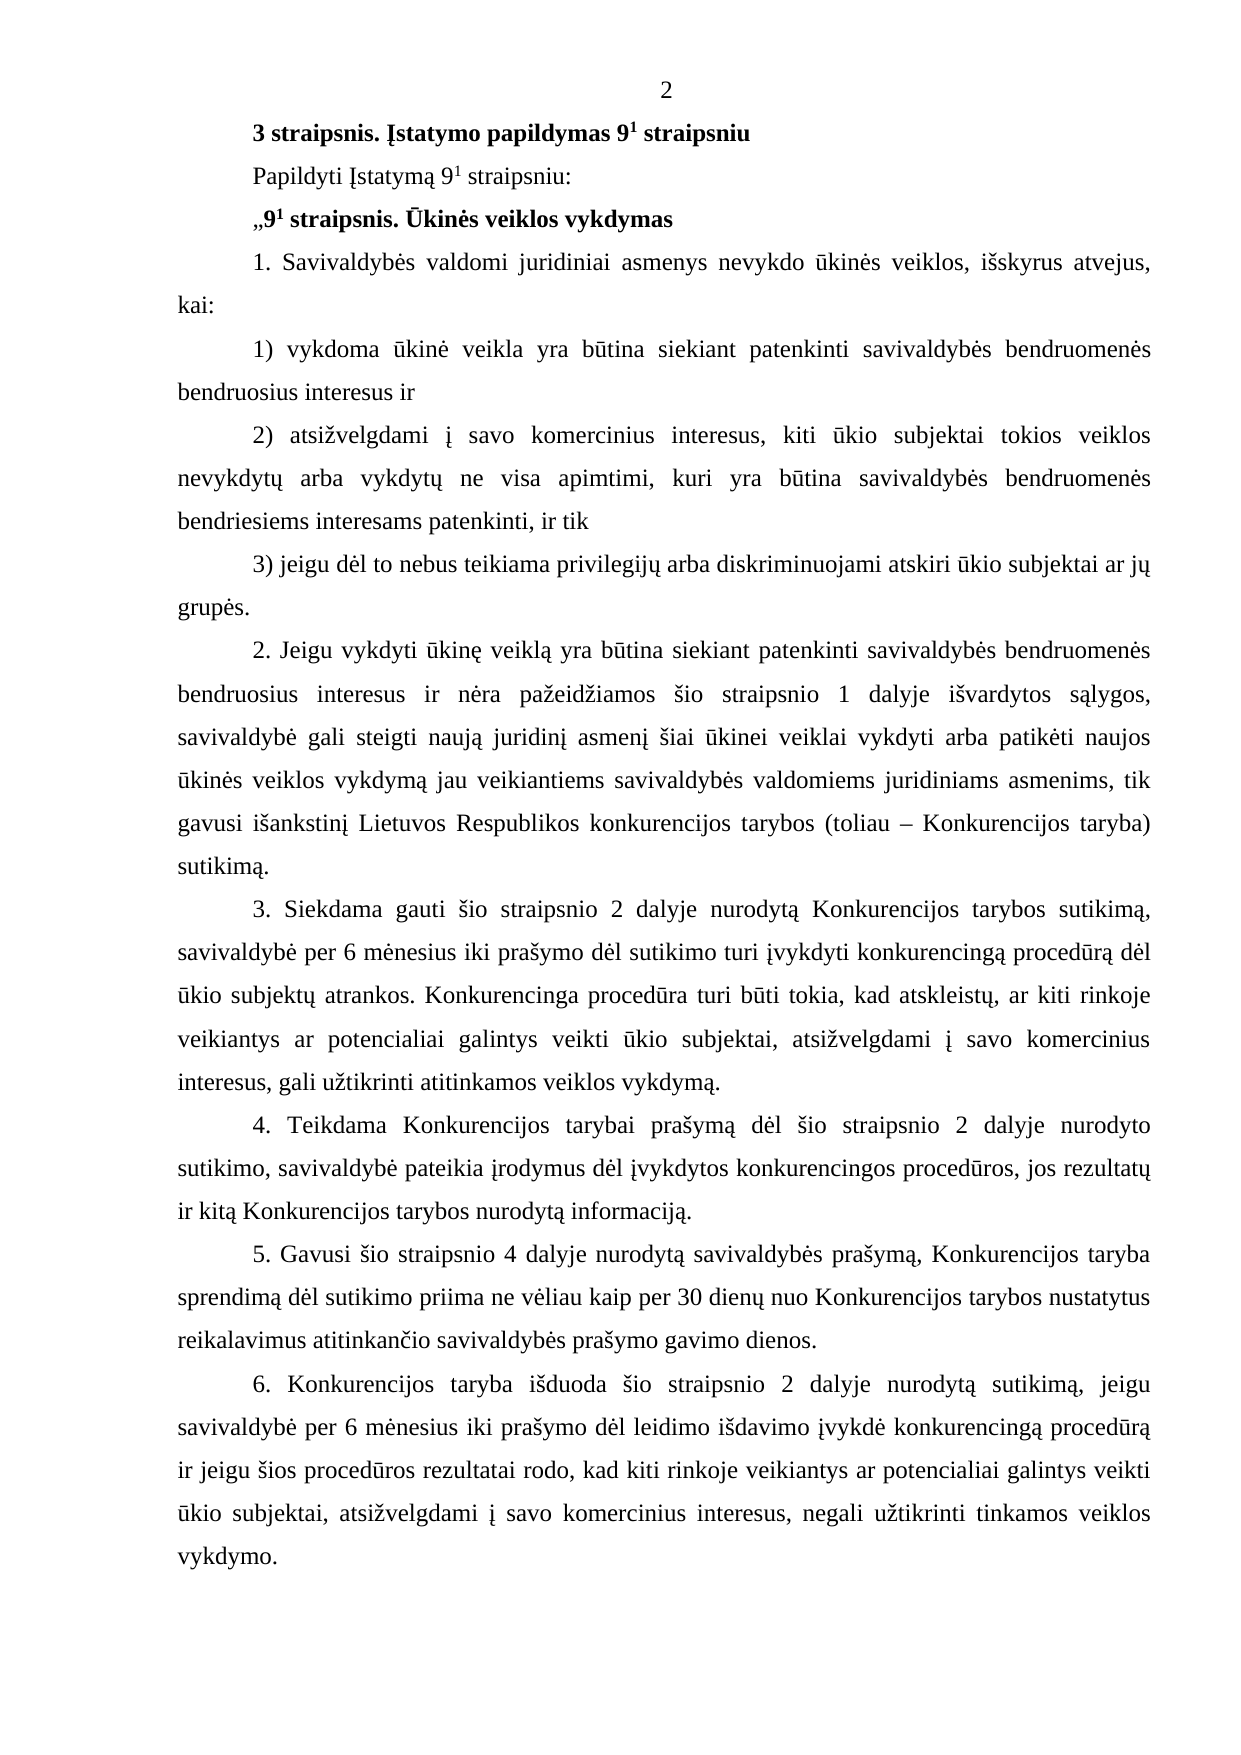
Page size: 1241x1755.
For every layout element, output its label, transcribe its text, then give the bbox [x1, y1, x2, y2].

text 4. Teikdama Konkurencijos tarybai prašymą dėl šio straipsnio 2 dalyje nurodyto sutikimo, savivaldybė pateikia įrodymus dėl įvykdytos konkurencingos procedūros, jos rezultatų ir kitą Konkurencijos tarybos nurodytą informaciją. [177, 1110, 1152, 1225]
text 2) atsižvelgdami į savo komercinius interesus, kiti ūkio subjektai tokios veiklos nevykdytų arba vykdytų ne visa apimtimi, kuri yra būtina savivaldybės bendruomenės bendriesiems interesams patenkinti, ir tik [177, 420, 1152, 535]
text 3. Siekdama gauti šio straipsnio 2 dalyje nurodytą Konkurencijos tarybos sutikimą, savivaldybė per 6 mėnesius iki prašymo dėl sutikimo turi įvykdyti konkurencingą procedūrą dėl ūkio subjektų atrankos. Konkurencinga procedūra turi būti tokia, kad atskleistų, ar kiti rinkoje veikiantys ar potencialiai galintys veikti ūkio subjektai, atsižvelgdami į savo komercinius interesus, gali užtikrinti atitinkamos veiklos vykdymą. [177, 894, 1152, 1096]
text 2. Jeigu vykdyti ūkinę veiklą yra būtina siekiant patenkinti savivaldybės bendruomenės bendruosius interesus ir nėra pažeidžiamos šio straipsnio 1 dalyje išvardytos sąlygos, savivaldybė gali steigti naują juridinį asmenį šiai ūkinei veiklai vykdyti arba patikėti naujos ūkinės veiklos vykdymą jau veikiantiems savivaldybės valdomiems juridiniams asmenims, tik gavusi išankstinį Lietuvos Respublikos konkurencijos tarybos (toliau – Konkurencijos taryba) sutikimą. [177, 636, 1152, 880]
text 1) vykdoma ūkinė veikla yra būtina siekiant patenkinti savivaldybės bendruomenės bendruosius interesus ir [177, 334, 1152, 406]
text 1. Savivaldybės valdomi juridiniai asmenys nevykdo ūkinės veiklos, išskyrus atvejus, kai: [177, 247, 1152, 319]
text 5. Gavusi šio straipsnio 4 dalyje nurodytą savivaldybės prašymą, Konkurencijos taryba sprendimą dėl sutikimo priima ne vėliau kaip per 30 dienų nuo Konkurencijos tarybos nustatytus reikalavimus atitinkančio savivaldybės prašymo gavimo dienos. [177, 1239, 1152, 1354]
text „91 straipsnis. Ūkinės veiklos vykdymas [177, 204, 1152, 233]
text Papildyti Įstatymą 91 straipsniu: [177, 161, 1152, 190]
text 6. Konkurencijos taryba išduoda šio straipsnio 2 dalyje nurodytą sutikimą, jeigu savivaldybė per 6 mėnesius iki prašymo dėl leidimo išdavimo įvykdė konkurencingą procedūrą ir jeigu šios procedūros rezultatai rodo, kad kiti rinkoje veikiantys ar potencialiai galintys veikti ūkio subjektai, atsižvelgdami į savo komercinius interesus, negali užtikrinti tinkamos veiklos vykdymo. [177, 1369, 1152, 1570]
text 3) jeigu dėl to nebus teikiama privilegijų arba diskriminuojami atskiri ūkio subjektai ar jų grupės. [177, 549, 1152, 621]
text 3 straipsnis. Įstatymo papildymas 91 straipsniu [177, 118, 1152, 147]
